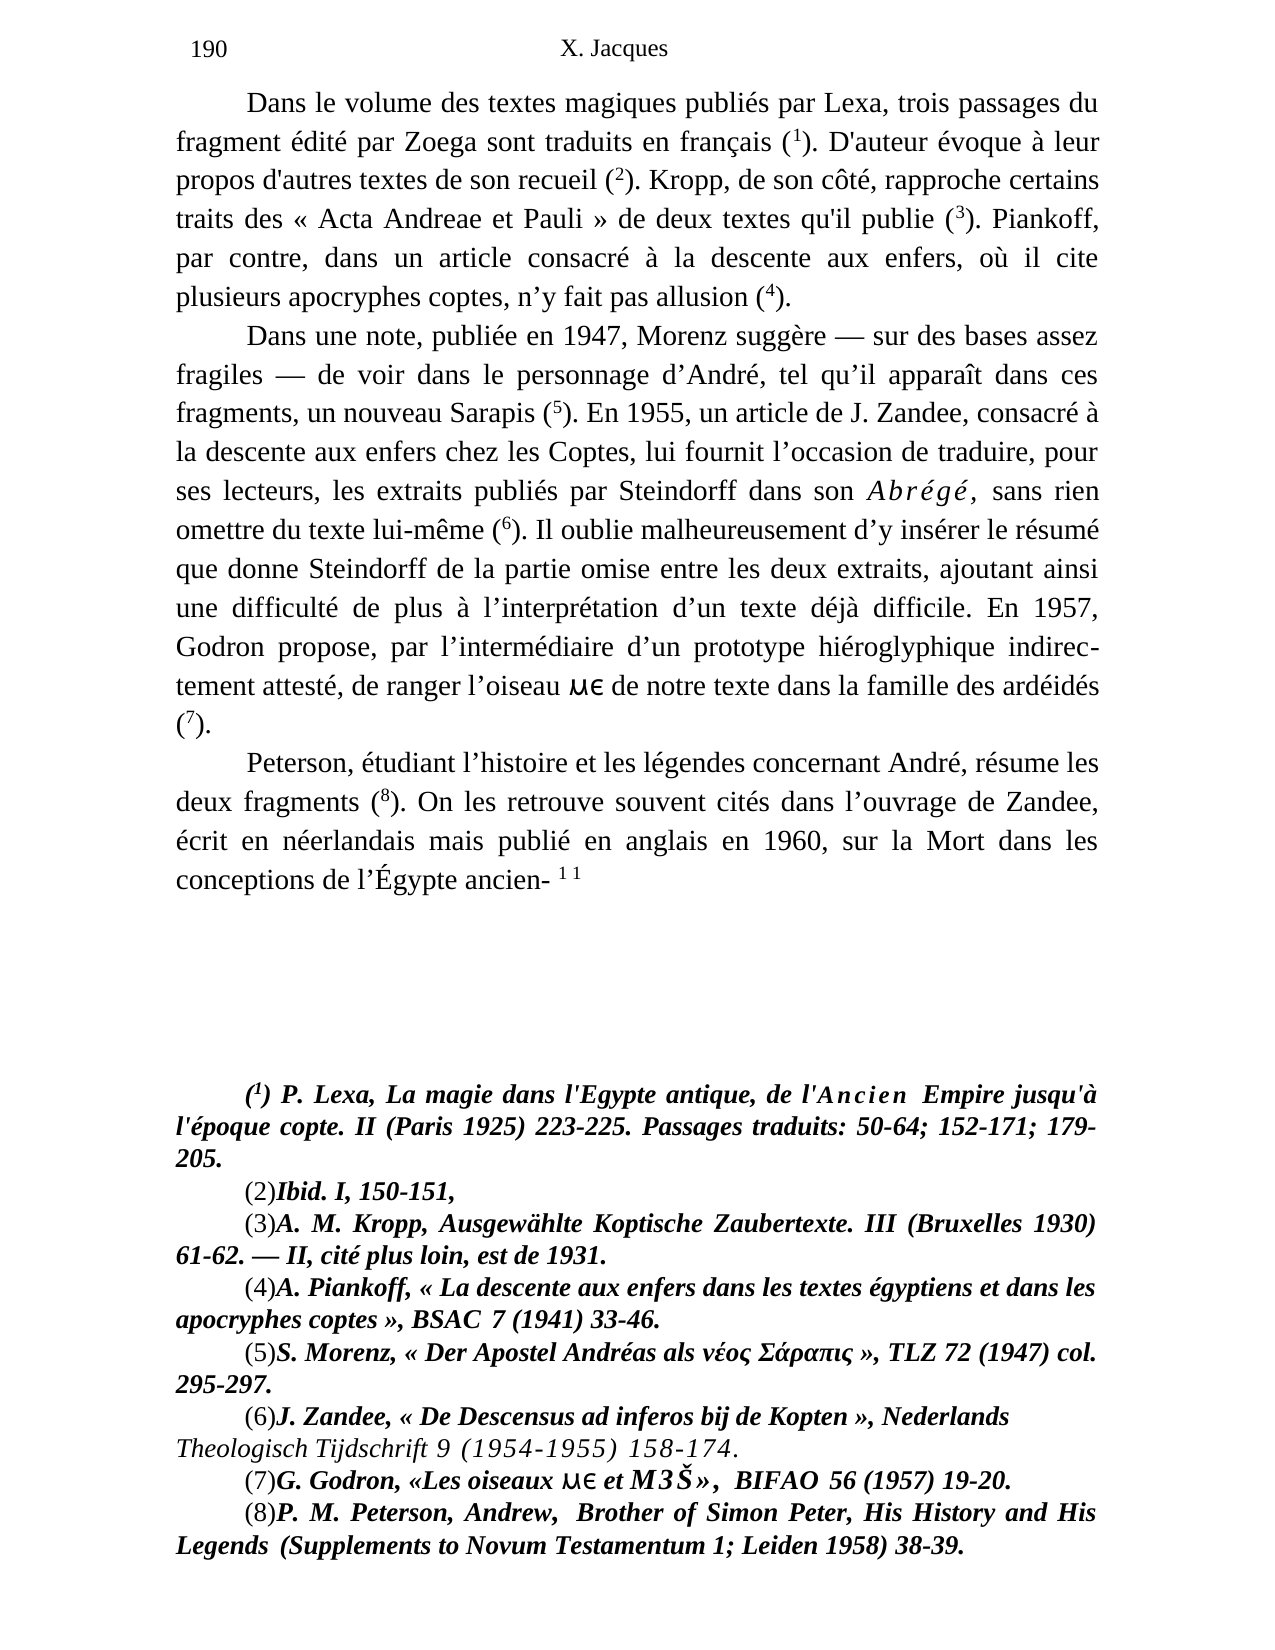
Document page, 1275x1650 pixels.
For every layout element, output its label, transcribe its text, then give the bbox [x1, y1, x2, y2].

text (1) P. Lexa, La magie dans l'Egypte antique, de l'Ancien Empire jusqu'à l'époque copte. II (Paris 1925) 223-225. Passages traduits: 50-64; 152-171; 179-205. [176, 1078, 1100, 1174]
list A. Piankoff, « La descente aux enfers dans les textes égyptiens et dans les apocryphes coptes », BSAC 7 (1941) 33-46. [176, 1271, 1100, 1335]
text Theologisch Tijdschrift 9 (1954-1955) 158-174. [176, 1432, 1100, 1464]
text Dans une note, publiée en 1947, Morenz suggère — sur des bases assez fragiles — de voir dans le personnage d’André, tel qu’il apparaît dans ces fragments, un nouveau Sarapis (5). En 1955, un article de J. Zandee, consacré à la descente aux enfers chez les Coptes, lui fournit l’occasion de traduire, pour ses lecteurs, les extraits publiés par Steindorff dans son Abrégé, sans rien omettre du texte lui-même (6). Il oublie malheureusement d’y insérer le résumé que donne Steindorff de la partie omise entre les deux extraits, ajoutant ainsi une difficulté de plus à l’interprétation d’un texte déjà difficile. En 1957, Godron propose, par l’intermédiaire d’un prototype hiéroglyphique indirec­tement attesté, de ranger l’oiseau ⲙⲉ de notre texte dans la famille des ardéidés (7). [176, 314, 1100, 742]
text 190 [190, 37, 227, 62]
list J. Zandee, « De Descensus ad inferos bij de Kopten », Nederlands [176, 1399, 1100, 1432]
list Ibid. I, 150-151, [176, 1174, 1100, 1206]
text Dans le volume des textes magiques publiés par Lexa, trois passages du fragment édité par Zoega sont traduits en français (1). D'auteur évoque à leur propos d'autres textes de son recueil (2). Kropp, de son côté, rapproche certains traits des « Acta Andreae et Pauli » de deux textes qu'il publie (3). Piankoff, par contre, dans un article consacré à la descente aux enfers, où il cite plusieurs apocryphes coptes, n’y fait pas allusion (4). [176, 81, 1100, 314]
list P. M. Peterson, Andrew, Brother of Simon Peter, His History and His Legends (Supplements to Novum Testamentum 1; Leiden 1958) 38-39. [176, 1496, 1100, 1561]
list S. Morenz, « Der Apostel Andréas als νέος Σάραπις », TLZ 72 (1947) col. 295-297. [176, 1335, 1100, 1399]
text X. Jacques [560, 36, 668, 61]
list G. Godron, «Les oiseaux ⲙⲉ et M3Š», BIFAO 56 (1957) 19-20. [176, 1464, 1100, 1496]
text Peterson, étudiant l’histoire et les légendes concernant André, résume les deux fragments (8). On les retrouve souvent cités dans l’ouvrage de Zandee, écrit en néerlandais mais publié en anglais en 1960, sur la Mort dans les conceptions de l’Égypte ancien- 1 1 [176, 742, 1100, 897]
list A. M. Kropp, Ausgewählte Koptische Zaubertexte. III (Bruxelles 1930) 61-62. — II, cité plus loin, est de 1931. [176, 1206, 1100, 1271]
